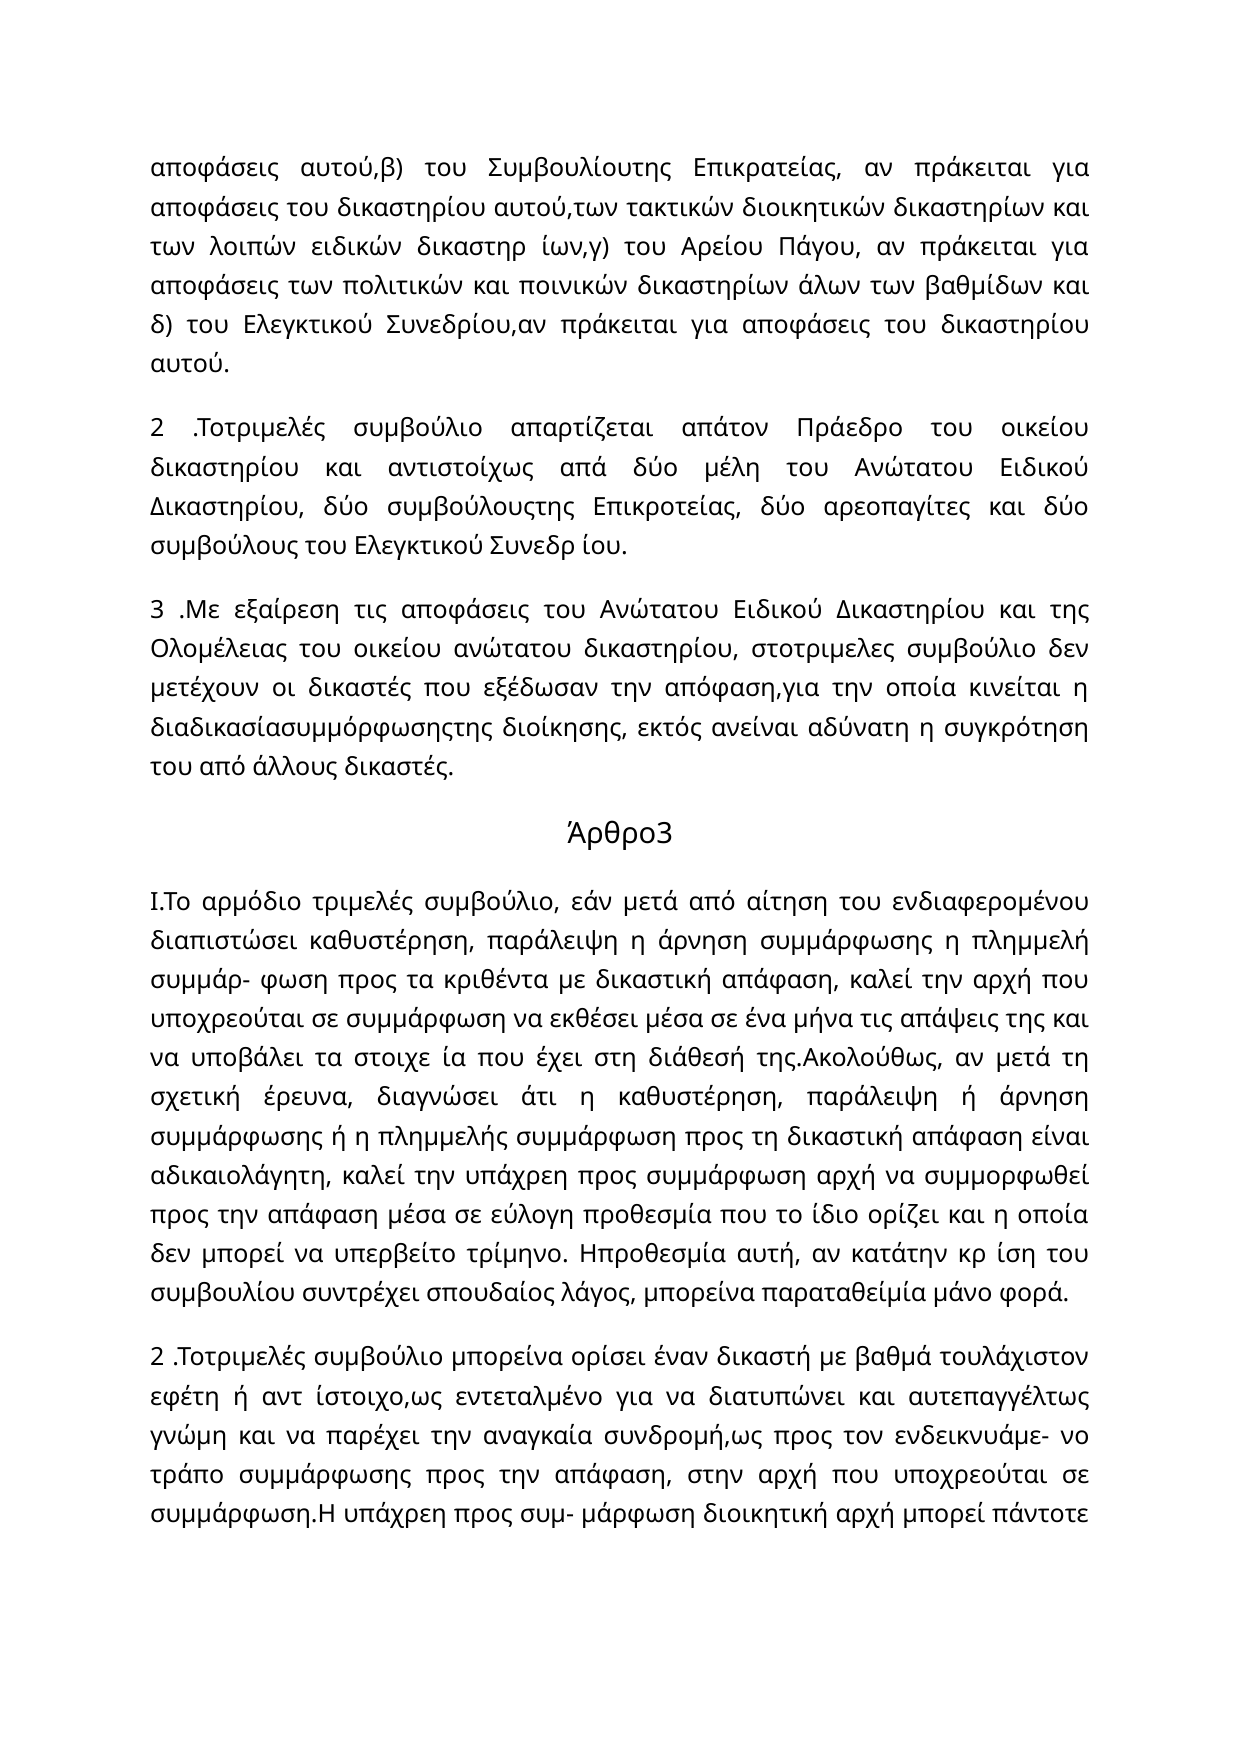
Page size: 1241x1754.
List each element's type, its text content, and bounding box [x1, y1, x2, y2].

text 2 .Τοτριμελές συμβούλιο μπορείνα ορίσει έναν δικαστή με βαθμά τουλάχιστον εφέτη ή αντ ίστοιχο,ως εντεταλμένο για να διατυπώνει και αυτεπαγγέλτως γνώμη και να παρέχει την αναγκαία συνδρομή,ως προς τον ενδεικνυάμε- νο τράπο συμμάρφωσης προς την απάφαση, στην αρχή που υποχρεούται σε συμμάρφωση.Η υπάχρεη προς συμ- μάρφωση διοικητική αρχή μπορεί πάντοτε [150, 1339, 1090, 1530]
text 2 .Τοτριμελές συμβούλιο απαρτίζεται απάτον Πράεδρο του οικείου δικαστηρίου και αντιστοίχως απά δύο μέλη του Ανώτατου Ειδικού Δικαστηρίου, δύο συμβούλουςτης Επικροτείας, δύο αρεοπαγίτες και δύο συμβούλους του Ελεγκτικού Συνεδρ ίου. [150, 410, 1090, 562]
text αποφάσεις αυτού,β) του Συμβουλίουτης Επικρατείας, αν πράκειται για αποφάσεις του δικαστηρίου αυτού,των τακτικών διοικητικών δικαστηρίων και των λοιπών ειδικών δικαστηρ ίων,γ) του Αρείου Πάγου, αν πράκειται για αποφάσεις των πολιτικών και ποινικών δικαστηρίων άλων των βαθμίδων και δ) του Ελεγκτικού Συνεδρίου,αν πράκειται για αποφάσεις του δικαστηρίου αυτού. [150, 150, 1090, 380]
text Ι.Το αρμόδιο τριμελές συμβούλιο, εάν μετά από αίτηση του ενδιαφερομένου διαπιστώσει καθυστέρηση, παράλειψη η άρνηση συμμάρφωσης η πλημμελή συμμάρ- φωση προς τα κριθέντα με δικαστική απάφαση, καλεί την αρχή που υποχρεούται σε συμμάρφωση να εκθέσει μέσα σε ένα μήνα τις απάψεις της και να υποβάλει τα στοιχε ία που έχει στη διάθεσή της.Ακολούθως, αν μετά τη σχετική έρευνα, διαγνώσει άτι η καθυστέρηση, παράλειψη ή άρνηση συμμάρφωσης ή η πλημμελής συμμάρφωση προς τη δικαστική απάφαση είναι αδικαιολάγητη, καλεί την υπάχρεη προς συμμάρφωση αρχή να συμμορφωθεί προς την απάφαση μέσα σε εύλογη προθεσμία που το ίδιο ορίζει και η οποία δεν μπορεί να υπερβείτο τρίμηνο. Ηπροθεσμία αυτή, αν κατάτην κρ ίση του συμβουλίου συντρέχει σπουδαίος λάγος, μπορείνα παραταθείμία μάνο φορά. [150, 883, 1090, 1309]
subtitle Άρθρο3 [150, 812, 1090, 852]
text 3 .Με εξαίρεση τις αποφάσεις του Ανώτατου Ειδικού Δικαστηρίου και της Ολομέλειας του οικείου ανώτατου δικαστηρίου, στοτριμελες συμβούλιο δεν μετέχουν οι δικαστές που εξέδωσαν την απόφαση,για την οποία κινείται η διαδικασίασυμμόρφωσηςτης διοίκησης, εκτός ανείναι αδύνατη η συγκρότηση του από άλλους δικαστές. [150, 592, 1090, 782]
